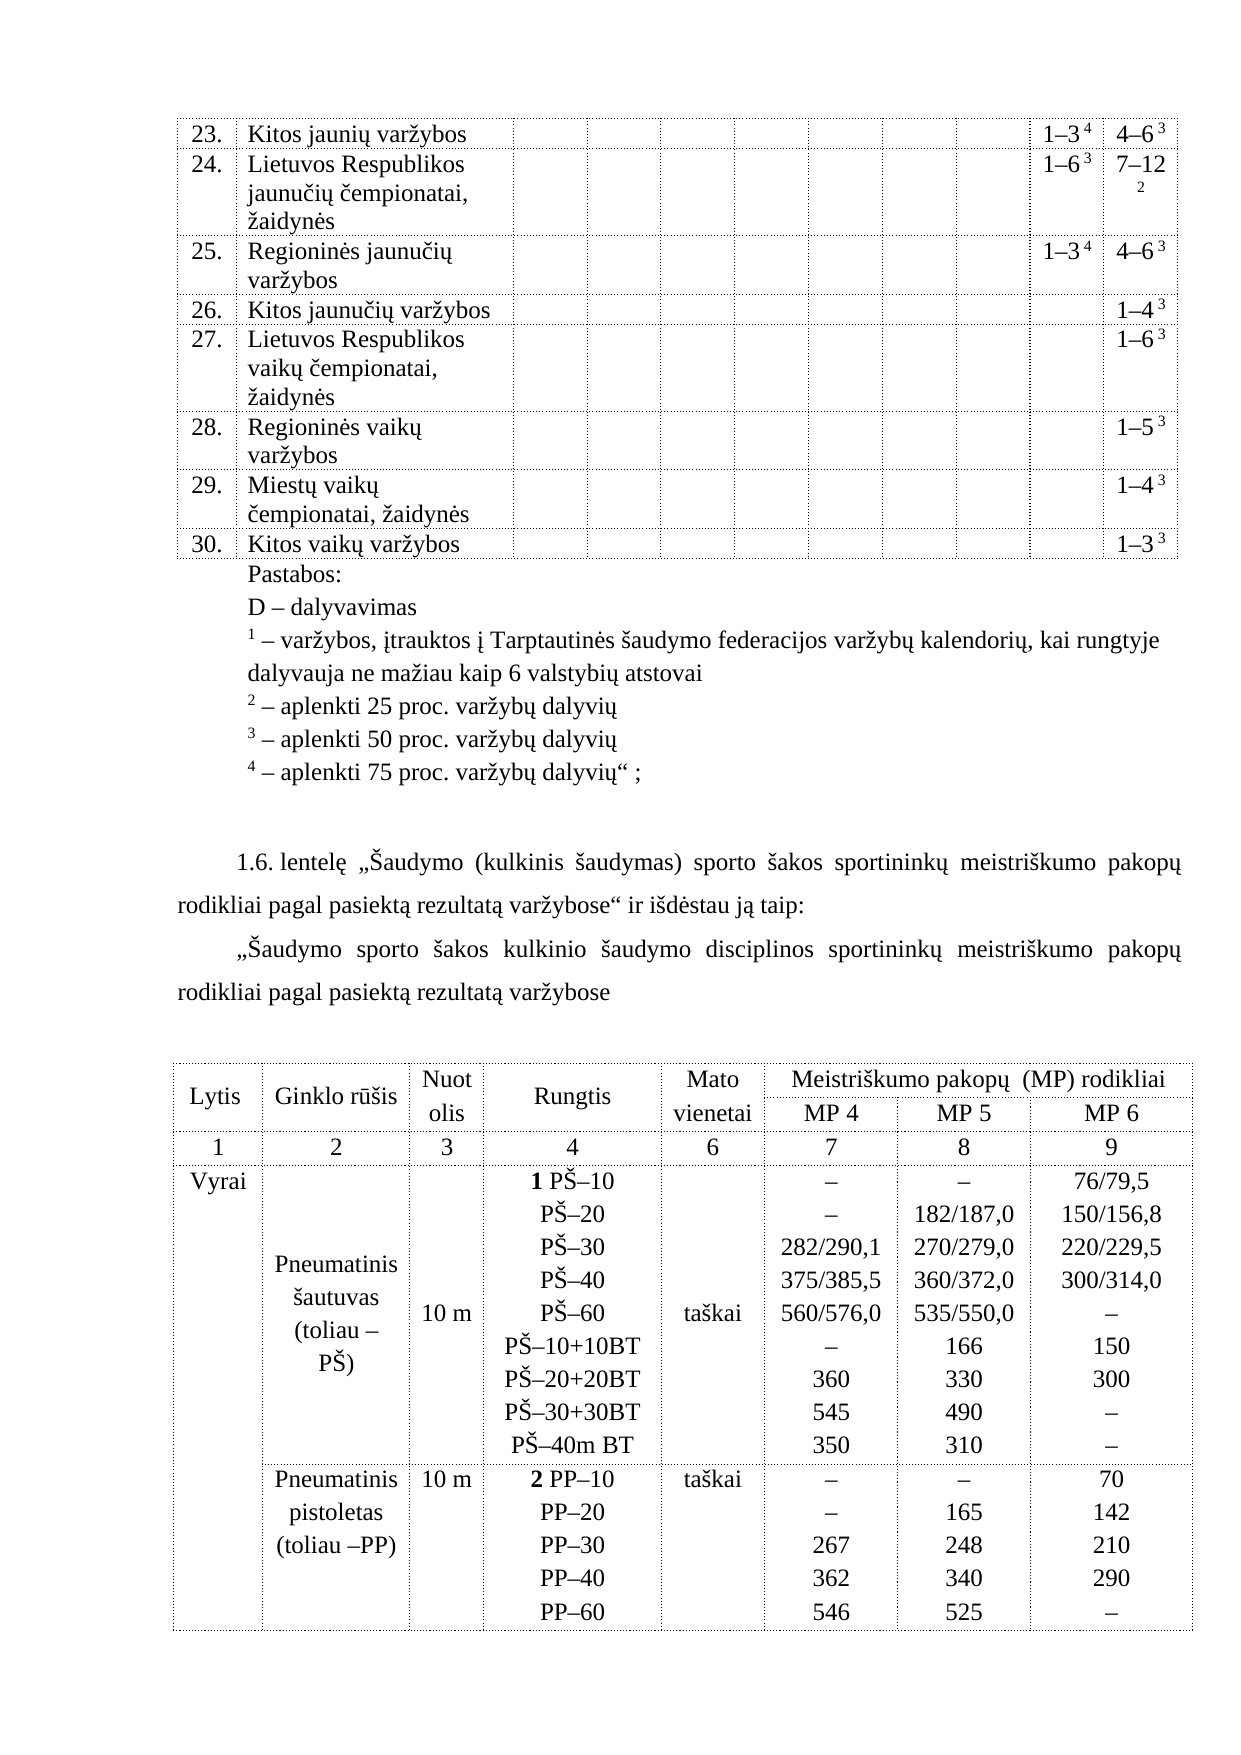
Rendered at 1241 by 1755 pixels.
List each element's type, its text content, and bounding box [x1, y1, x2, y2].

table_cell 10 m [410, 1165, 484, 1463]
table_cell [797, 118, 808, 148]
table_cell 28. [177, 411, 236, 469]
table_cell [735, 469, 808, 528]
table_cell MP 4 [765, 1097, 897, 1131]
table_cell [871, 528, 882, 558]
table_cell Regioninės vaikų varžybos [236, 411, 248, 469]
table_cell [650, 294, 661, 323]
table_cell 9 [1030, 1131, 1192, 1165]
table_cell [513, 148, 587, 235]
table_cell [956, 469, 1030, 528]
table_cell [722, 118, 735, 148]
table_cell [1018, 118, 1030, 148]
table_cell 1–3 3 [1104, 528, 1117, 558]
table_cell [871, 118, 882, 148]
table_cell [882, 148, 956, 235]
table_cell [956, 528, 967, 558]
table_cell [1030, 324, 1104, 411]
table_cell 24. [177, 148, 236, 235]
table_cell [943, 118, 956, 148]
table_cell [722, 294, 735, 323]
table_cell 26. [177, 294, 189, 323]
table_cell [882, 235, 956, 294]
table_cell 1–3 4 [1030, 235, 1104, 294]
table_cell [956, 148, 1030, 235]
table_cell [882, 118, 895, 148]
table_cell [735, 235, 808, 294]
table_cell 76/79,5 150/156,8 220/229,5 300/314,0 – 150 300 – – [1030, 1165, 1192, 1463]
table_cell 1–4 3 [1165, 294, 1178, 323]
table_cell [1093, 294, 1104, 323]
table_header Meistriškumo pakopų (MP) rodikliai [765, 1063, 1192, 1097]
table_cell [943, 294, 956, 323]
table_cell [587, 411, 661, 469]
table_cell 23. [225, 118, 236, 148]
table_cell [650, 118, 661, 148]
table_cell 3 [410, 1131, 484, 1165]
table_cell 1–5 3 [1104, 411, 1178, 469]
table_cell [513, 294, 524, 323]
table_cell [735, 118, 746, 148]
table_cell 4 [484, 1131, 661, 1165]
table_cell 7–12 2 [1104, 148, 1178, 235]
table_cell [809, 294, 820, 323]
table_cell 4–6 3 [1104, 118, 1117, 148]
table_cell Regioninės vaikų varžybos [502, 411, 513, 469]
table_cell 1–3 4 [1093, 118, 1104, 148]
table_cell Regioninės jaunučių varžybos [502, 235, 513, 294]
table_cell Vyrai [174, 1165, 262, 1629]
table_cell [1018, 294, 1030, 323]
table_cell [513, 235, 587, 294]
table_cell [513, 469, 587, 528]
table_cell [587, 469, 661, 528]
table_cell 2 PP–10 PP–20 PP–30 PP–40 PP–60 [484, 1464, 661, 1629]
table_cell taškai [661, 1165, 764, 1463]
table_cell [722, 528, 735, 558]
table_cell – 165 248 340 525 [898, 1464, 1030, 1629]
table_cell [587, 294, 598, 323]
table_cell [513, 324, 587, 411]
table_cell 1–6 3 [1104, 324, 1178, 411]
table_cell – 182/187,0 270/279,0 360/372,0 535/550,0 166 330 490 310 [898, 1165, 1030, 1463]
table_cell [1093, 528, 1104, 558]
table_cell [809, 411, 882, 469]
table_cell MP 6 [1030, 1097, 1192, 1131]
table_cell [513, 528, 524, 558]
table_cell [575, 118, 587, 148]
table_header Lytis [174, 1063, 262, 1131]
table_cell [587, 118, 598, 148]
table_cell [735, 148, 808, 235]
table_cell [871, 294, 882, 323]
table_cell 30. [177, 528, 189, 558]
table_cell [1018, 528, 1030, 558]
table_cell [943, 528, 956, 558]
table_cell [809, 148, 882, 235]
table_cell 29. [177, 469, 236, 528]
table_cell [882, 469, 956, 528]
table_cell [587, 528, 598, 558]
table_cell [1030, 528, 1042, 558]
table_cell [735, 411, 808, 469]
table_cell [882, 324, 956, 411]
table_cell [177, 558, 236, 790]
table_cell [956, 411, 1030, 469]
table_cell [882, 528, 895, 558]
table_cell [513, 118, 524, 148]
table_cell [809, 324, 882, 411]
table_header Nuotolis [410, 1063, 484, 1131]
table_cell 23. [177, 118, 189, 148]
table_cell [882, 294, 895, 323]
table_cell [956, 324, 1030, 411]
table_cell [735, 324, 808, 411]
table_cell [661, 528, 673, 558]
table_cell [809, 118, 820, 148]
table_cell 4–6 3 [1104, 235, 1178, 294]
table_cell Pneumatinis šautuvas (toliau – PŠ) [262, 1165, 410, 1463]
text 1.6. lentelę „Šaudymo (kulkinis šaudymas) sporto šakos sportininkų meistriškumo pakopų rodikliai pagal pasiektą rezultatą varžybose“ ir išdėstau ją taip: [177, 847, 1181, 919]
table_header Rungtis [484, 1063, 661, 1131]
table_cell – – 267 362 546 [765, 1464, 897, 1629]
table_cell 10 m [410, 1464, 484, 1629]
table_cell – – 282/290,1 375/385,5 560/576,0 – 360 545 350 [765, 1165, 897, 1463]
table_cell 25. [177, 235, 236, 294]
table_cell [575, 294, 587, 323]
table_cell MP 5 [898, 1097, 1030, 1131]
table_cell [809, 235, 882, 294]
table_cell Miestų vaikų čempionatai, žaidynės [236, 469, 248, 528]
table_cell [650, 528, 661, 558]
table_cell [661, 324, 735, 411]
table_cell 1 [174, 1131, 262, 1165]
table_cell Pastabos: D – dalyvavimas 1 – varžybos, įtrauktos į Tarptautinės šaudymo federacijos varžybų kalendorių, kai rungtyje dalyvauja ne mažiau kaip 6 valstybių atstovai 2 – aplenkti 25 proc. varžybų dalyvių 3 – aplenkti 50 proc. varžybų dalyvių 4 – aplenkti 75 proc. varžybų dalyvių“ ; [236, 558, 1178, 790]
table_cell Regioninės jaunučių varžybos [236, 235, 248, 294]
table_cell [1030, 469, 1104, 528]
table_cell 27. [177, 324, 236, 411]
table_cell 8 [898, 1131, 1030, 1165]
table_cell [661, 294, 673, 323]
table_cell [797, 528, 808, 558]
table_cell 1–3 4 [1030, 118, 1042, 148]
table_cell taškai [661, 1464, 764, 1629]
table_cell [809, 469, 882, 528]
table_cell 1–4 3 [1104, 294, 1117, 323]
table_cell 1–6 3 [1030, 148, 1104, 235]
table_header Ginklo rūšis [262, 1063, 410, 1131]
table_cell [735, 528, 746, 558]
table_cell [575, 528, 587, 558]
table_cell 2 [262, 1131, 410, 1165]
table_header Mato vienetai [661, 1063, 764, 1131]
table_cell [587, 148, 661, 235]
table_cell [513, 411, 587, 469]
table_cell [661, 118, 673, 148]
table_cell Lietuvos Respublikos jaunučių čempionatai, žaidynės [236, 148, 248, 235]
table_cell 70 142 210 290 – [1030, 1464, 1192, 1629]
table_cell [661, 235, 735, 294]
table_cell [809, 528, 820, 558]
table_cell 26. [225, 294, 236, 323]
table_cell [661, 411, 735, 469]
table_cell [1030, 411, 1104, 469]
table_cell 4–6 3 [1165, 118, 1178, 148]
table_cell [587, 235, 661, 294]
table_cell 1–3 3 [1165, 528, 1178, 558]
table_cell [735, 294, 746, 323]
table_cell 7 [765, 1131, 897, 1165]
table_cell 1 PŠ–10 PŠ–20 PŠ–30 PŠ–40 PŠ–60 PŠ–10+10BT PŠ–20+20BT PŠ–30+30BT PŠ–40m BT [484, 1165, 661, 1463]
table_cell 6 [661, 1131, 764, 1165]
table_cell [661, 469, 735, 528]
table_cell [661, 148, 735, 235]
table_cell [797, 294, 808, 323]
table_cell [956, 294, 967, 323]
text „Šaudymo sporto šakos kulkinio šaudymo disciplinos sportininkų meistriškumo pakopų rodikliai pagal pasiektą rezultatą varžybose [177, 934, 1181, 1006]
table_cell 30. [225, 528, 236, 558]
table_cell [1030, 294, 1042, 323]
table_cell Pneumatinis pistoletas (toliau –PP) [262, 1464, 410, 1629]
table_cell 1–4 3 [1104, 469, 1178, 528]
table_cell [587, 324, 661, 411]
table_cell [956, 118, 967, 148]
table_cell [882, 411, 956, 469]
table_cell [956, 235, 1030, 294]
